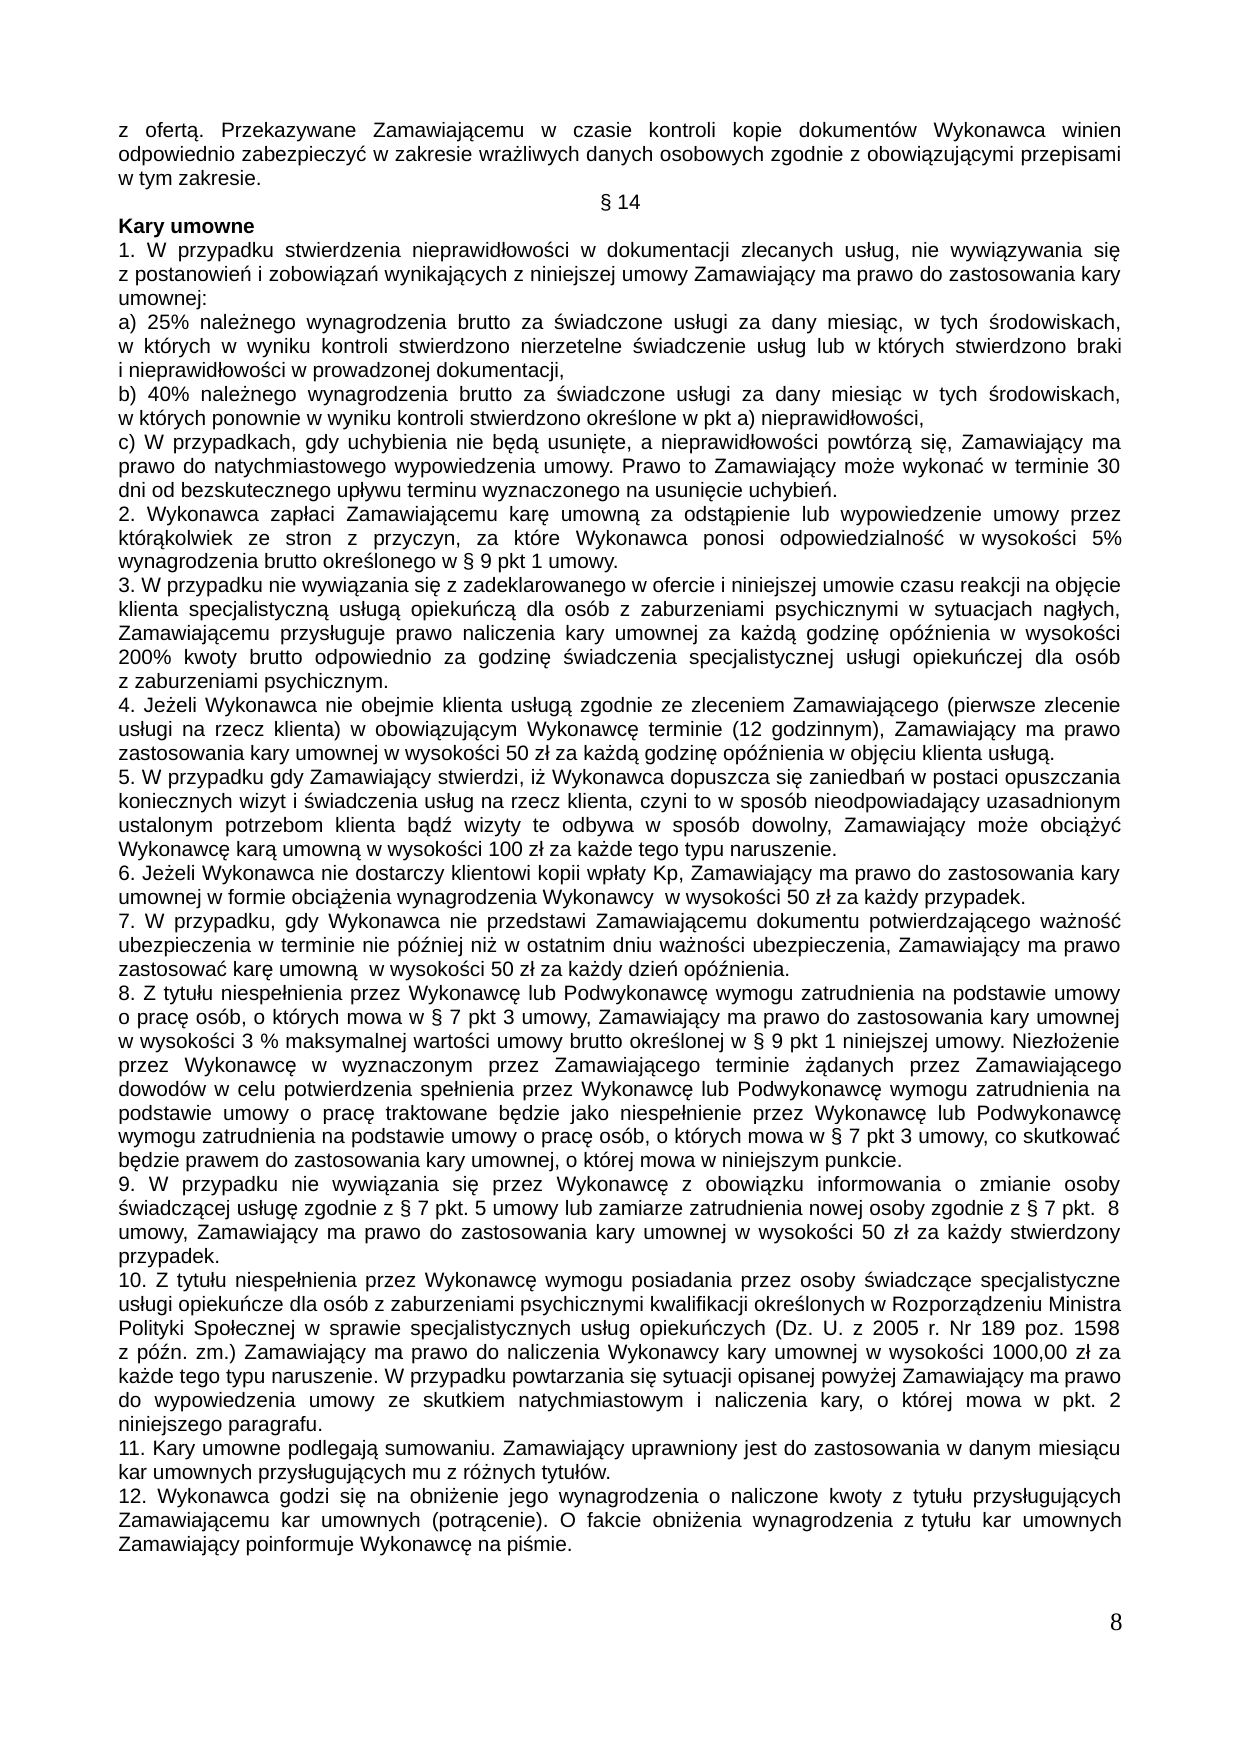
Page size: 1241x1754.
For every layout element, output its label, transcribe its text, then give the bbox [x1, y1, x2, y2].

text 10. Z tytułu niespełnienia przez Wykonawcę wymogu posiadania przez osoby świadczące specjalistyczne usługi opiekuńcze dla osób z zaburzeniami psychicznymi kwalifikacji określonych w Rozporządzeniu Ministra Polityki Społecznej w sprawie specjalistycznych usług opiekuńczych (Dz. U. z 2005 r. Nr 189 poz. 1598 z późn. zm.) Zamawiający ma prawo do naliczenia Wykonawcy kary umownej w wysokości 1000,00 zł za każde tego typu naruszenie. W przypadku powtarzania się sytuacji opisanej powyżej Zamawiający ma prawo do wypowiedzenia umowy ze skutkiem natychmiastowym i naliczenia kary, o której mowa w pkt. 2 niniejszego paragrafu. [118, 1268, 1122, 1436]
text 2. Wykonawca zapłaci Zamawiającemu karę umowną za odstąpienie lub wypowiedzenie umowy przez którąkolwiek ze stron z przyczyn, za które Wykonawca ponosi odpowiedzialność w wysokości 5% wynagrodzenia brutto określonego w § 9 pkt 1 umowy. [118, 501, 1122, 573]
text 12. Wykonawca godzi się na obniżenie jego wynagrodzenia o naliczone kwoty z tytułu przysługujących Zamawiającemu kar umownych (potrącenie). O fakcie obniżenia wynagrodzenia z tytułu kar umownych Zamawiający poinformuje Wykonawcę na piśmie. [118, 1484, 1122, 1556]
text 9. W przypadku nie wywiązania się przez Wykonawcę z obowiązku informowania o zmianie osoby świadczącej usługę zgodnie z § 7 pkt. 5 umowy lub zamiarze zatrudnienia nowej osoby zgodnie z § 7 pkt. 8 umowy, Zamawiający ma prawo do zastosowania kary umownej w wysokości 50 zł za każdy stwierdzony przypadek. [118, 1172, 1122, 1268]
text a) 25% należnego wynagrodzenia brutto za świadczone usługi za dany miesiąc, w tych środowiskach, w których w wyniku kontroli stwierdzono nierzetelne świadczenie usług lub w których stwierdzono braki i nieprawidłowości w prowadzonej dokumentacji, [118, 310, 1122, 382]
text 1. W przypadku stwierdzenia nieprawidłowości w dokumentacji zlecanych usług, nie wywiązywania się z postanowień i zobowiązań wynikających z niniejszej umowy Zamawiający ma prawo do zastosowania kary umownej: [118, 238, 1122, 310]
text 8. Z tytułu niespełnienia przez Wykonawcę lub Podwykonawcę wymogu zatrudnienia na podstawie umowy o pracę osób, o których mowa w § 7 pkt 3 umowy, Zamawiający ma prawo do zastosowania kary umownej w wysokości 3 % maksymalnej wartości umowy brutto określonej w § 9 pkt 1 niniejszej umowy. Niezłożenie przez Wykonawcę w wyznaczonym przez Zamawiającego terminie żądanych przez Zamawiającego dowodów w celu potwierdzenia spełnienia przez Wykonawcę lub Podwykonawcę wymogu zatrudnienia na podstawie umowy o pracę traktowane będzie jako niespełnienie przez Wykonawcę lub Podwykonawcę wymogu zatrudnienia na podstawie umowy o pracę osób, o których mowa w § 7 pkt 3 umowy, co skutkować będzie prawem do zastosowania kary umownej, o której mowa w niniejszym punkcie. [118, 981, 1122, 1172]
text 4. Jeżeli Wykonawca nie obejmie klienta usługą zgodnie ze zleceniem Zamawiającego (pierwsze zlecenie usługi na rzecz klienta) w obowiązującym Wykonawcę terminie (12 godzinnym), Zamawiający ma prawo zastosowania kary umownej w wysokości 50 zł za każdą godzinę opóźnienia w objęciu klienta usługą. [118, 693, 1122, 765]
text Kary umowne [118, 214, 1122, 238]
text § 14 [118, 190, 1122, 214]
text z ofertą. Przekazywane Zamawiającemu w czasie kontroli kopie dokumentów Wykonawca winien odpowiednio zabezpieczyć w zakresie wrażliwych danych osobowych zgodnie z obowiązującymi przepisami w tym zakresie. [118, 118, 1122, 190]
text 5. W przypadku gdy Zamawiający stwierdzi, iż Wykonawca dopuszcza się zaniedbań w postaci opuszczania koniecznych wizyt i świadczenia usług na rzecz klienta, czyni to w sposób nieodpowiadający uzasadnionym ustalonym potrzebom klienta bądź wizyty te odbywa w sposób dowolny, Zamawiający może obciążyć Wykonawcę karą umowną w wysokości 100 zł za każde tego typu naruszenie. [118, 765, 1122, 861]
text 6. Jeżeli Wykonawca nie dostarczy klientowi kopii wpłaty Kp, Zamawiający ma prawo do zastosowania kary umownej w formie obciążenia wynagrodzenia Wykonawcy w wysokości 50 zł za każdy przypadek. [118, 861, 1122, 909]
text 7. W przypadku, gdy Wykonawca nie przedstawi Zamawiającemu dokumentu potwierdzającego ważność ubezpieczenia w terminie nie później niż w ostatnim dniu ważności ubezpieczenia, Zamawiający ma prawo zastosować karę umowną w wysokości 50 zł za każdy dzień opóźnienia. [118, 909, 1122, 981]
text c) W przypadkach, gdy uchybienia nie będą usunięte, a nieprawidłowości powtórzą się, Zamawiający ma prawo do natychmiastowego wypowiedzenia umowy. Prawo to Zamawiający może wykonać w terminie 30 dni od bezskutecznego upływu terminu wyznaczonego na usunięcie uchybień. [118, 429, 1122, 501]
text 11. Kary umowne podlegają sumowaniu. Zamawiający uprawniony jest do zastosowania w danym miesiącu kar umownych przysługujących mu z różnych tytułów. [118, 1436, 1122, 1484]
text 3. W przypadku nie wywiązania się z zadeklarowanego w ofercie i niniejszej umowie czasu reakcji na objęcie klienta specjalistyczną usługą opiekuńczą dla osób z zaburzeniami psychicznymi w sytuacjach nagłych, Zamawiającemu przysługuje prawo naliczenia kary umownej za każdą godzinę opóźnienia w wysokości 200% kwoty brutto odpowiednio za godzinę świadczenia specjalistycznej usługi opiekuńczej dla osób z zaburzeniami psychicznym. [118, 573, 1122, 693]
text b) 40% należnego wynagrodzenia brutto za świadczone usługi za dany miesiąc w tych środowiskach, w których ponownie w wyniku kontroli stwierdzono określone w pkt a) nieprawidłowości, [118, 382, 1122, 429]
